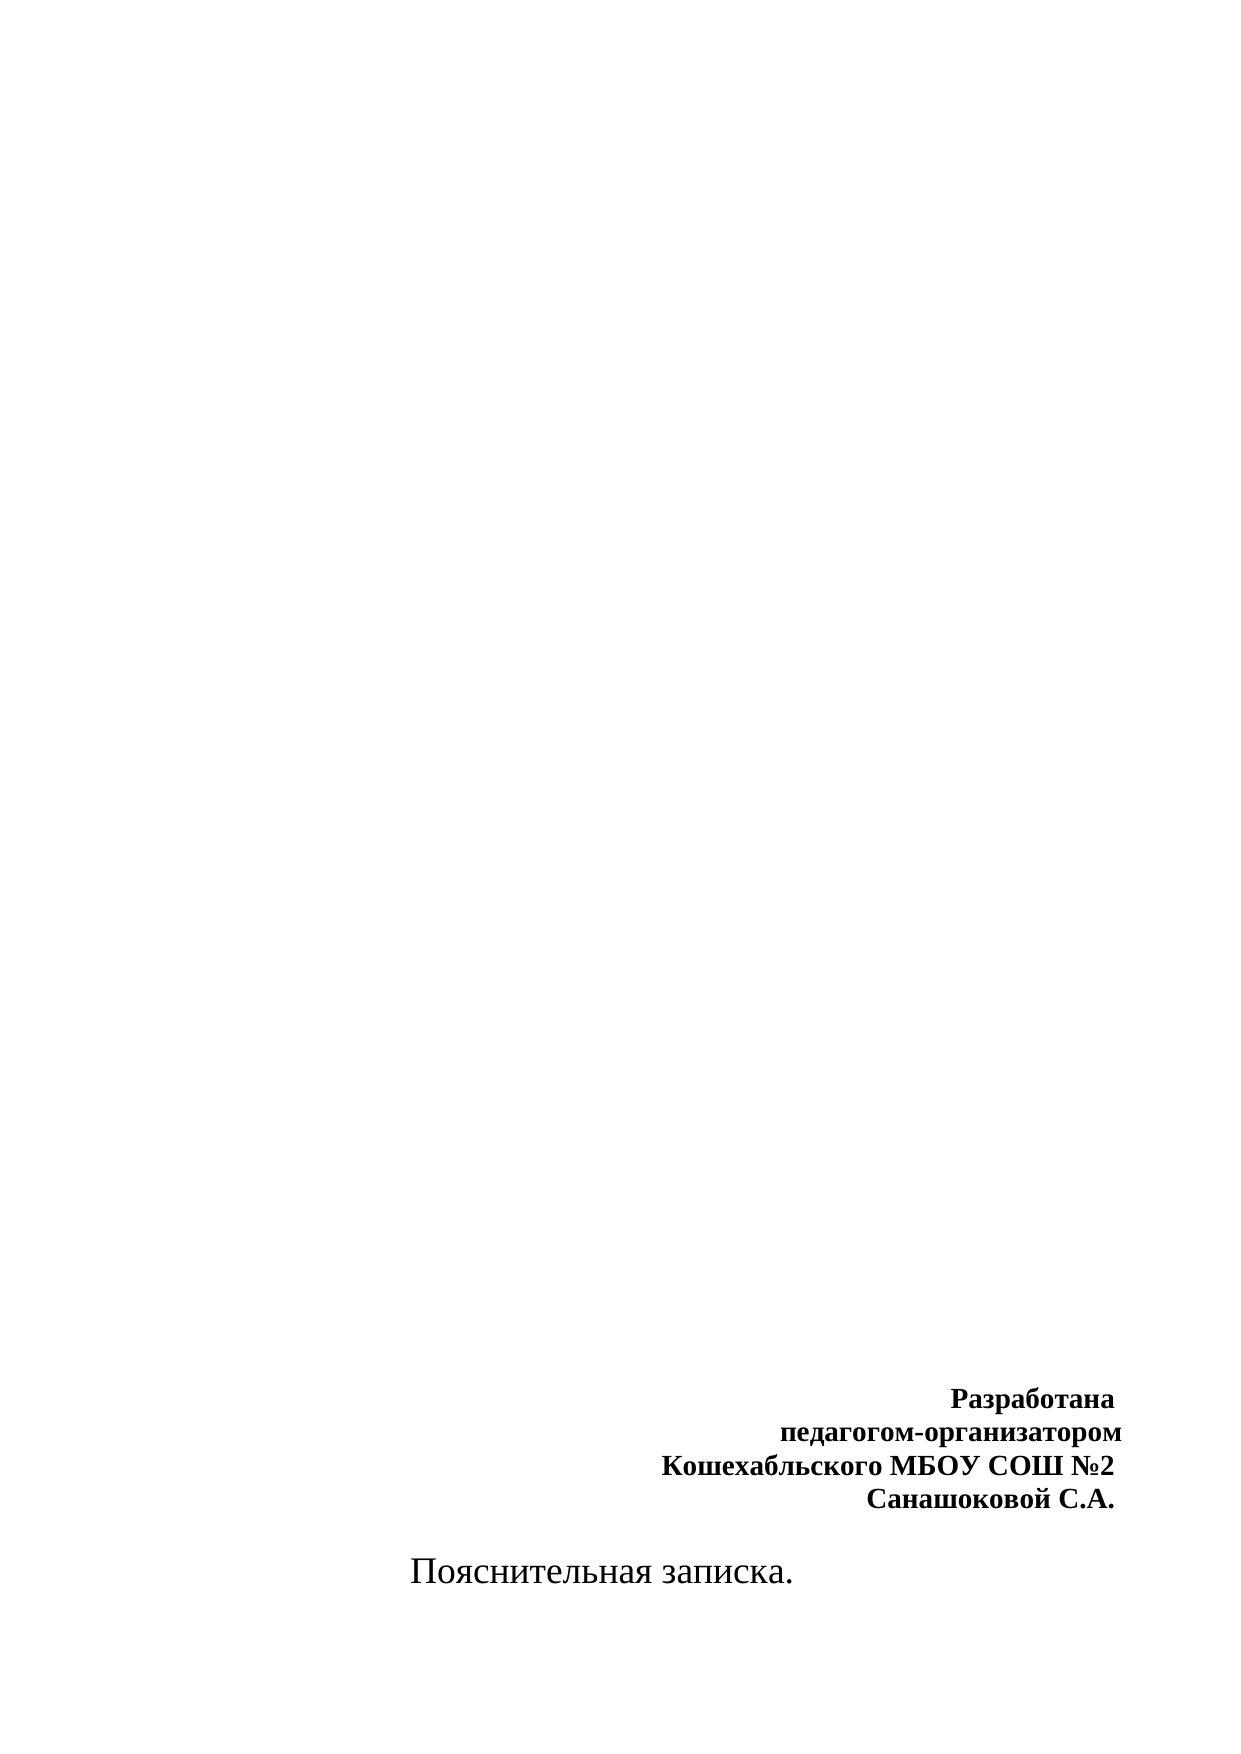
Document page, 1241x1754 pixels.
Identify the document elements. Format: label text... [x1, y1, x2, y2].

text Санашоковой С.А. [118, 1481, 1122, 1515]
text Разработана [118, 1381, 1122, 1414]
text Кошехабльского МБОУ СОШ №2 [118, 1448, 1122, 1481]
text педагогом-организатором [118, 1414, 1122, 1448]
text Пояснительная записка. [118, 1548, 1122, 1592]
